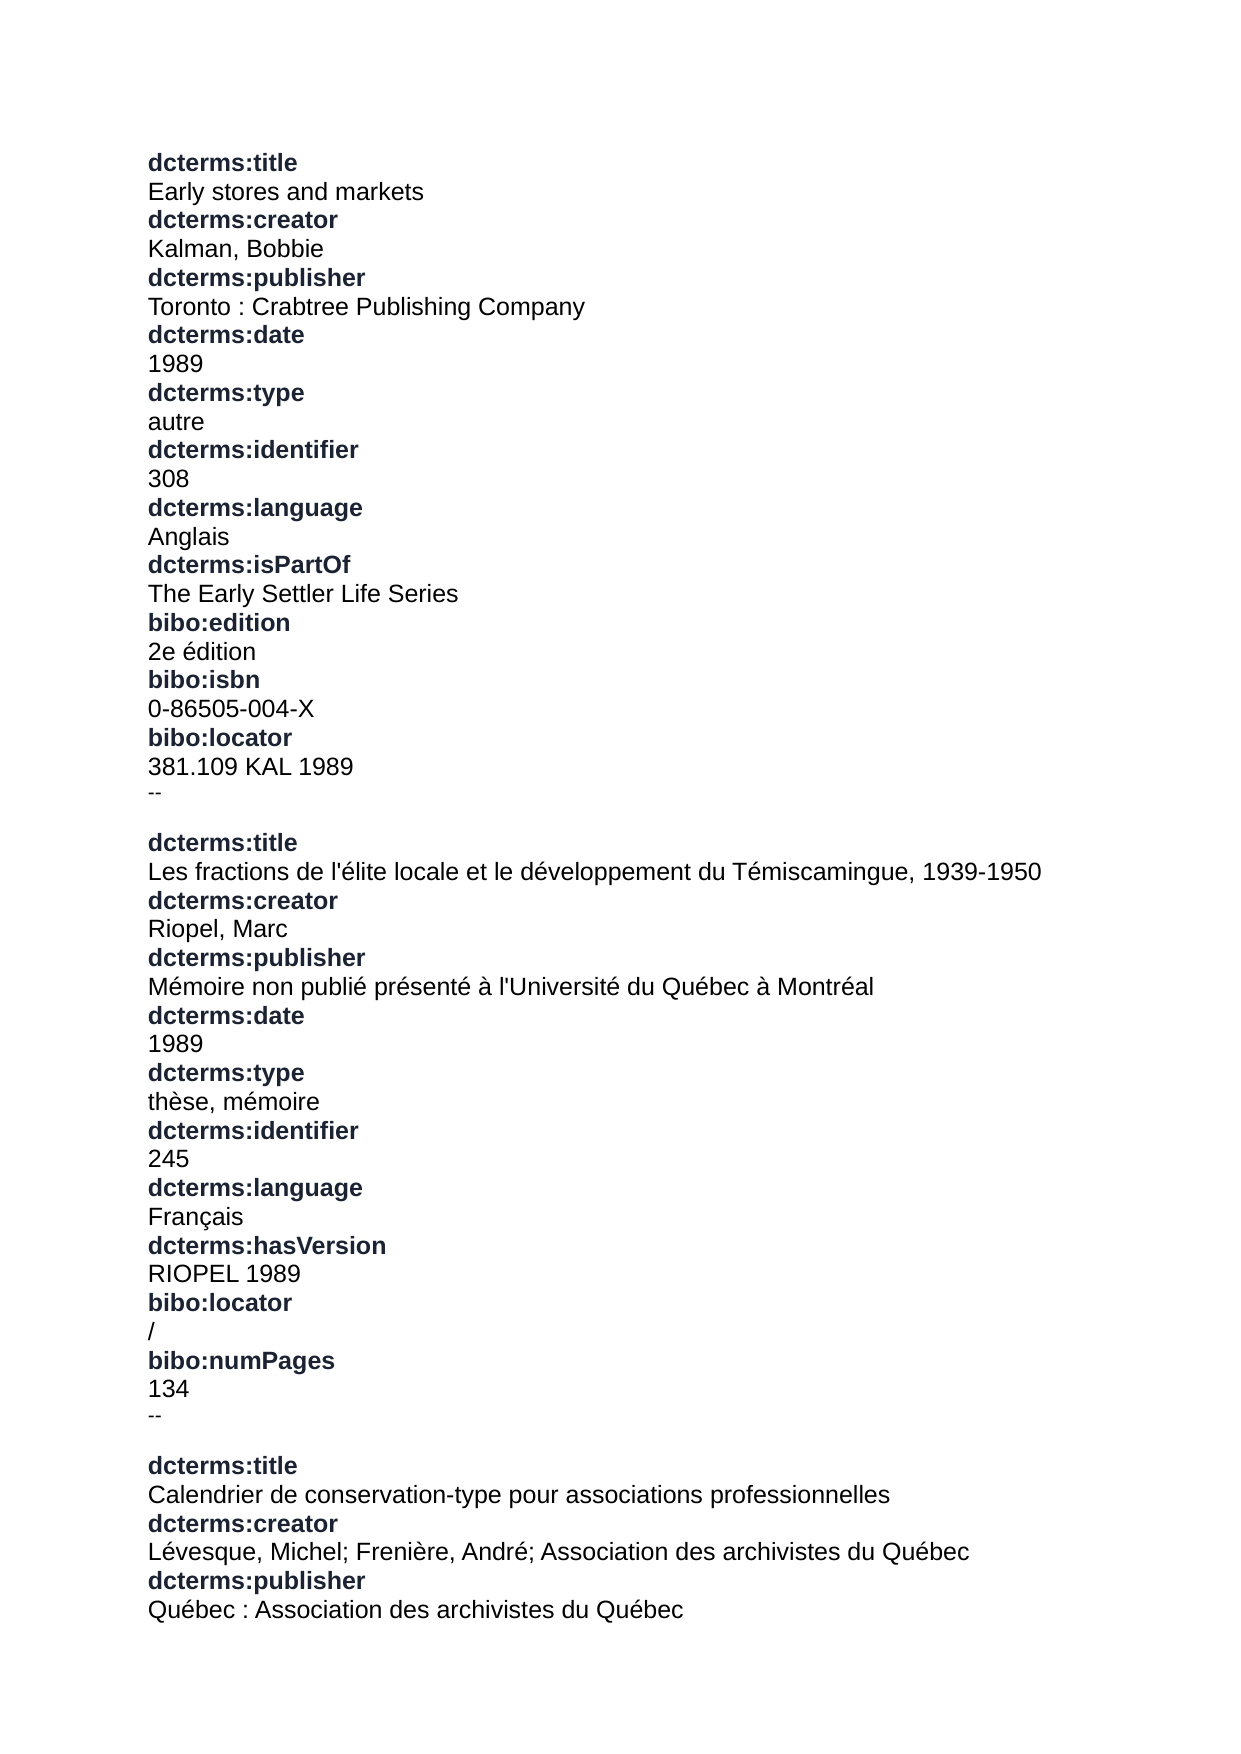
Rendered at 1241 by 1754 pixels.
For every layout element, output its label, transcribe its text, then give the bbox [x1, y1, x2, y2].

text dcterms:title [148, 148, 1092, 176]
text Les fractions de l'élite locale et le développement du Témiscamingue, 1939-1950 [148, 857, 1092, 886]
text dcterms:isPartOf [148, 550, 1092, 579]
text 134 [148, 1374, 1092, 1403]
text Riopel, Marc [148, 914, 1092, 943]
text bibo:locator [148, 723, 1092, 751]
text dcterms:identifier [148, 435, 1092, 464]
text Toronto : Crabtree Publishing Company [148, 291, 1092, 320]
text 381.109 KAL 1989 [148, 751, 1092, 780]
text dcterms:language [148, 1173, 1092, 1202]
text dcterms:publisher [148, 943, 1092, 972]
text 308 [148, 464, 1092, 493]
text 0-86505-004-X [148, 694, 1092, 723]
text / [148, 1317, 1092, 1346]
text dcterms:language [148, 493, 1092, 521]
text autre [148, 406, 1092, 435]
text Mémoire non publié présenté à l'Université du Québec à Montréal [148, 972, 1092, 1001]
text dcterms:title [148, 1451, 1092, 1480]
text 2e édition [148, 636, 1092, 665]
text dcterms:publisher [148, 263, 1092, 291]
text 1989 [148, 1029, 1092, 1058]
text -- [148, 780, 1092, 804]
text Kalman, Bobbie [148, 234, 1092, 263]
text Calendrier de conservation-type pour associations professionnelles [148, 1480, 1092, 1508]
text dcterms:creator [148, 886, 1092, 914]
text dcterms:date [148, 1001, 1092, 1029]
text dcterms:date [148, 320, 1092, 349]
text dcterms:publisher [148, 1566, 1092, 1595]
text dcterms:creator [148, 205, 1092, 234]
text Québec : Association des archivistes du Québec [148, 1595, 1092, 1623]
text bibo:isbn [148, 665, 1092, 694]
text dcterms:type [148, 378, 1092, 406]
text dcterms:identifier [148, 1116, 1092, 1144]
text 1989 [148, 349, 1092, 378]
text dcterms:type [148, 1058, 1092, 1087]
text 245 [148, 1144, 1092, 1173]
text Français [148, 1202, 1092, 1231]
text bibo:numPages [148, 1346, 1092, 1374]
text Lévesque, Michel; Frenière, André; Association des archivistes du Québec [148, 1537, 1092, 1566]
text bibo:edition [148, 608, 1092, 636]
text thèse, mémoire [148, 1087, 1092, 1116]
text dcterms:title [148, 828, 1092, 857]
text Early stores and markets [148, 176, 1092, 205]
text -- [148, 1403, 1092, 1427]
text bibo:locator [148, 1288, 1092, 1317]
text Anglais [148, 521, 1092, 550]
text dcterms:hasVersion [148, 1231, 1092, 1259]
text dcterms:creator [148, 1508, 1092, 1537]
text The Early Settler Life Series [148, 579, 1092, 608]
text RIOPEL 1989 [148, 1259, 1092, 1288]
